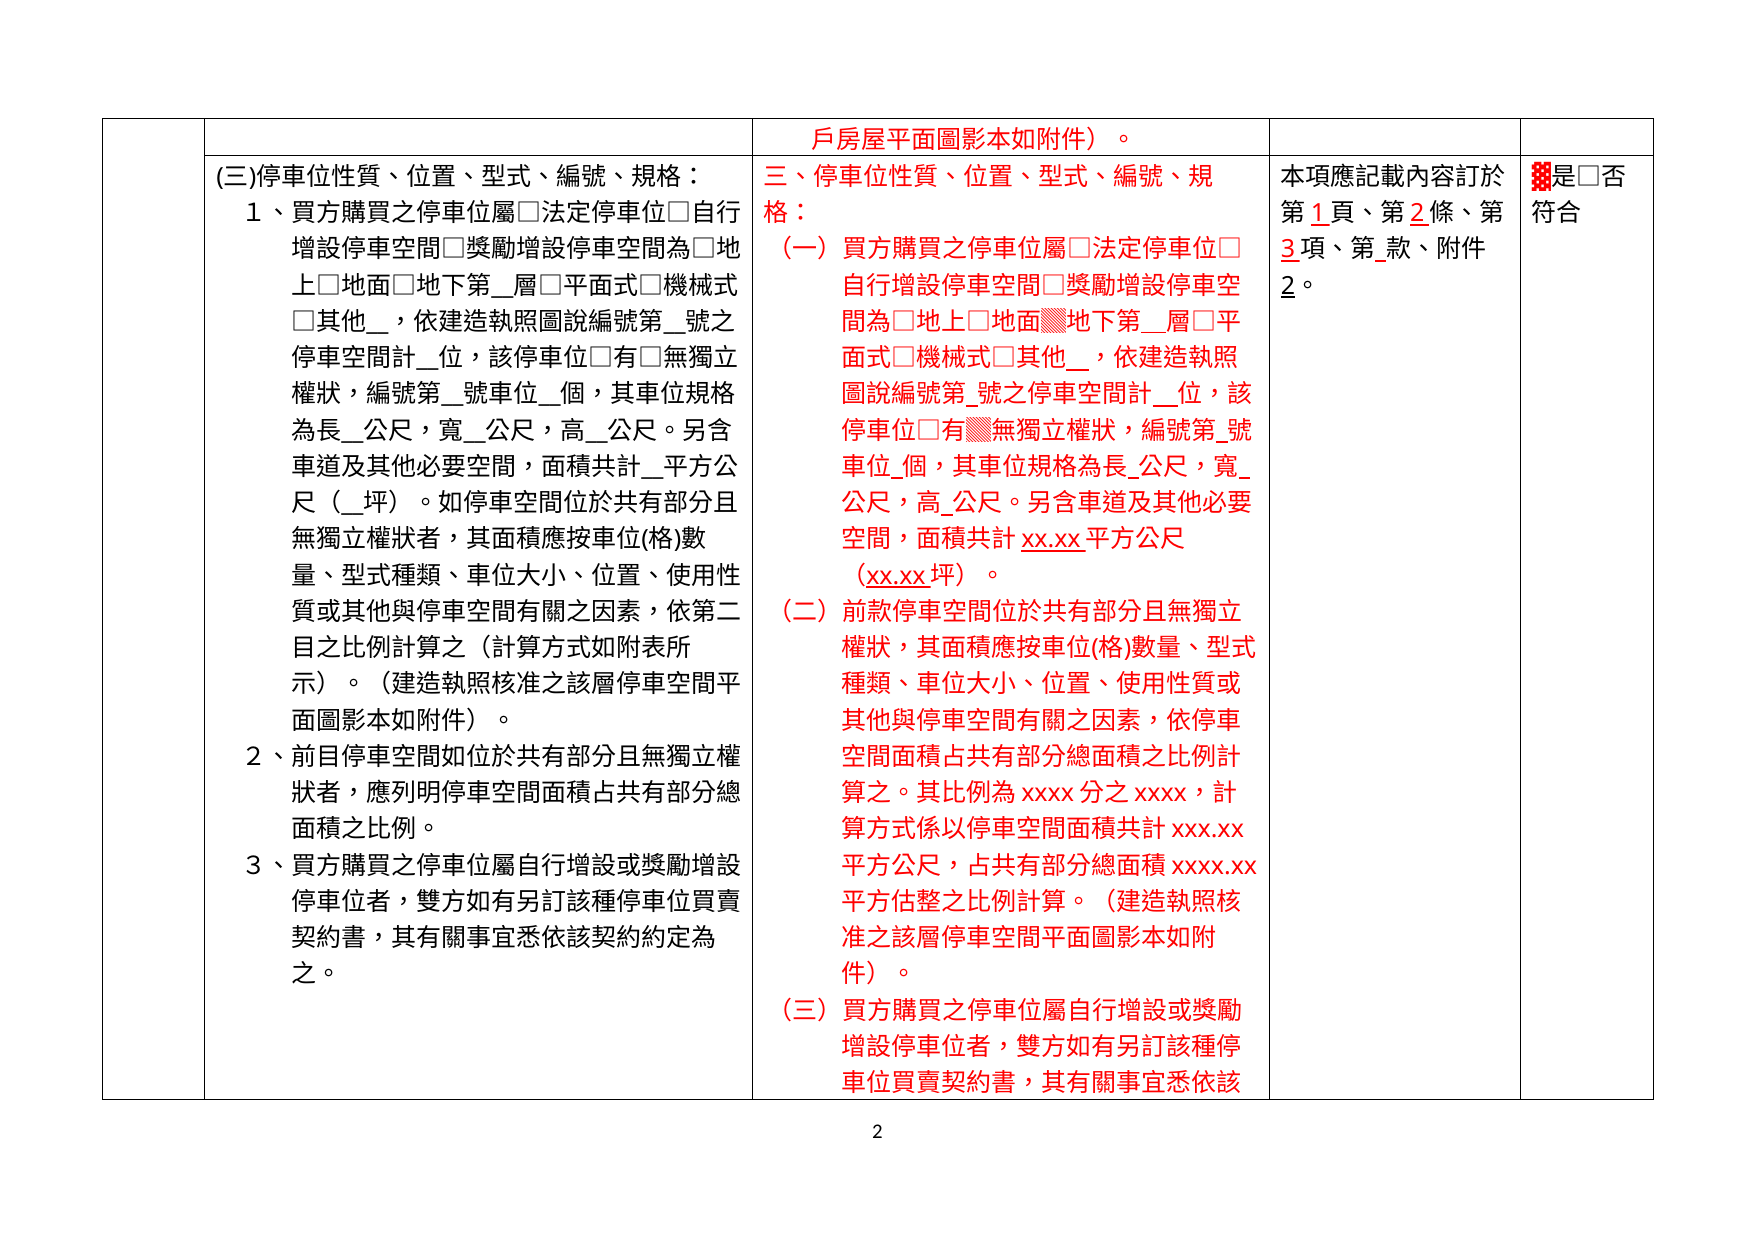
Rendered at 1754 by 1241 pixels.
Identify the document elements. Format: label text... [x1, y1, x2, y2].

table_cell [103, 119, 204, 1099]
table_cell 三、停車位性質、位置、型式、編號、規格： （一）買方購買之停車位屬□法定停車位□自行增設停車空間□獎勵增設停車空間為□地上□地面▓地下第＿層□平面式□機械式□其他 ，依建造執照圖說編號第 號之停車空間計 位，該停車位□有▓無獨立權狀，編號第 號車位 個，其車位規格為長 公尺，寬 公尺，高 公尺。另含車道及其他必要空間，面積共計xx.xx平方公尺（xx.xx坪）。 （二）前款停車空間位於共有部分且無獨立權狀，其面積應按車位(格)數量、型式種類、車位大小、位置、使用性質或其他與停車空間有關之因素，依停車空間面積占共有部分總面積之比例計算之。其比例為xxxx分之xxxx，計算方式係以停車空間面積共計xxx.xx平方公尺，占共有部分總面積xxxx.xx平方估整之比例計算。（建造執照核准之該層停車空間平面圖影本如附件）。 （三）買方購買之停車位屬自行增設或獎勵增設停車位者，雙方如有另訂該種停車位買賣契約書，其有關事宜悉依該 [753, 156, 1269, 1099]
table_cell 戶房屋平面圖影本如附件）。 [753, 119, 1269, 155]
table_cell ▓是□否符合 [1521, 156, 1653, 1099]
table_cell [1270, 119, 1520, 155]
table_cell [205, 119, 752, 155]
table_cell (三)停車位性質、位置、型式、編號、規格： １、買方購買之停車位屬□法定停車位□自行增設停車空間□獎勵增設停車空間為□地上□地面□地下第__層□平面式□機械式□其他__，依建造執照圖說編號第__號之停車空間計__位，該停車位□有□無獨立權狀，編號第__號車位__個，其車位規格為長__公尺，寬__公尺，高__公尺。另含車道及其他必要空間，面積共計__平方公尺（__坪）。如停車空間位於共有部分且無獨立權狀者，其面積應按車位(格)數量、型式種類、車位大小、位置、使用性質或其他與停車空間有關之因素，依第二目之比例計算之（計算方式如附表所示）。（建造執照核准之該層停車空間平面圖影本如附件）。 ２、前目停車空間如位於共有部分且無獨立權狀者，應列明停車空間面積占共有部分總面積之比例。 ３、買方購買之停車位屬自行增設或獎勵增設停車位者，雙方如有另訂該種停車位買賣契約書，其有關事宜悉依該契約約定為之。 [205, 156, 752, 1099]
table_cell [1521, 119, 1653, 155]
table_cell 本項應記載內容訂於第1頁、第2條、第3項、第 款、附件2。 [1270, 156, 1520, 1099]
